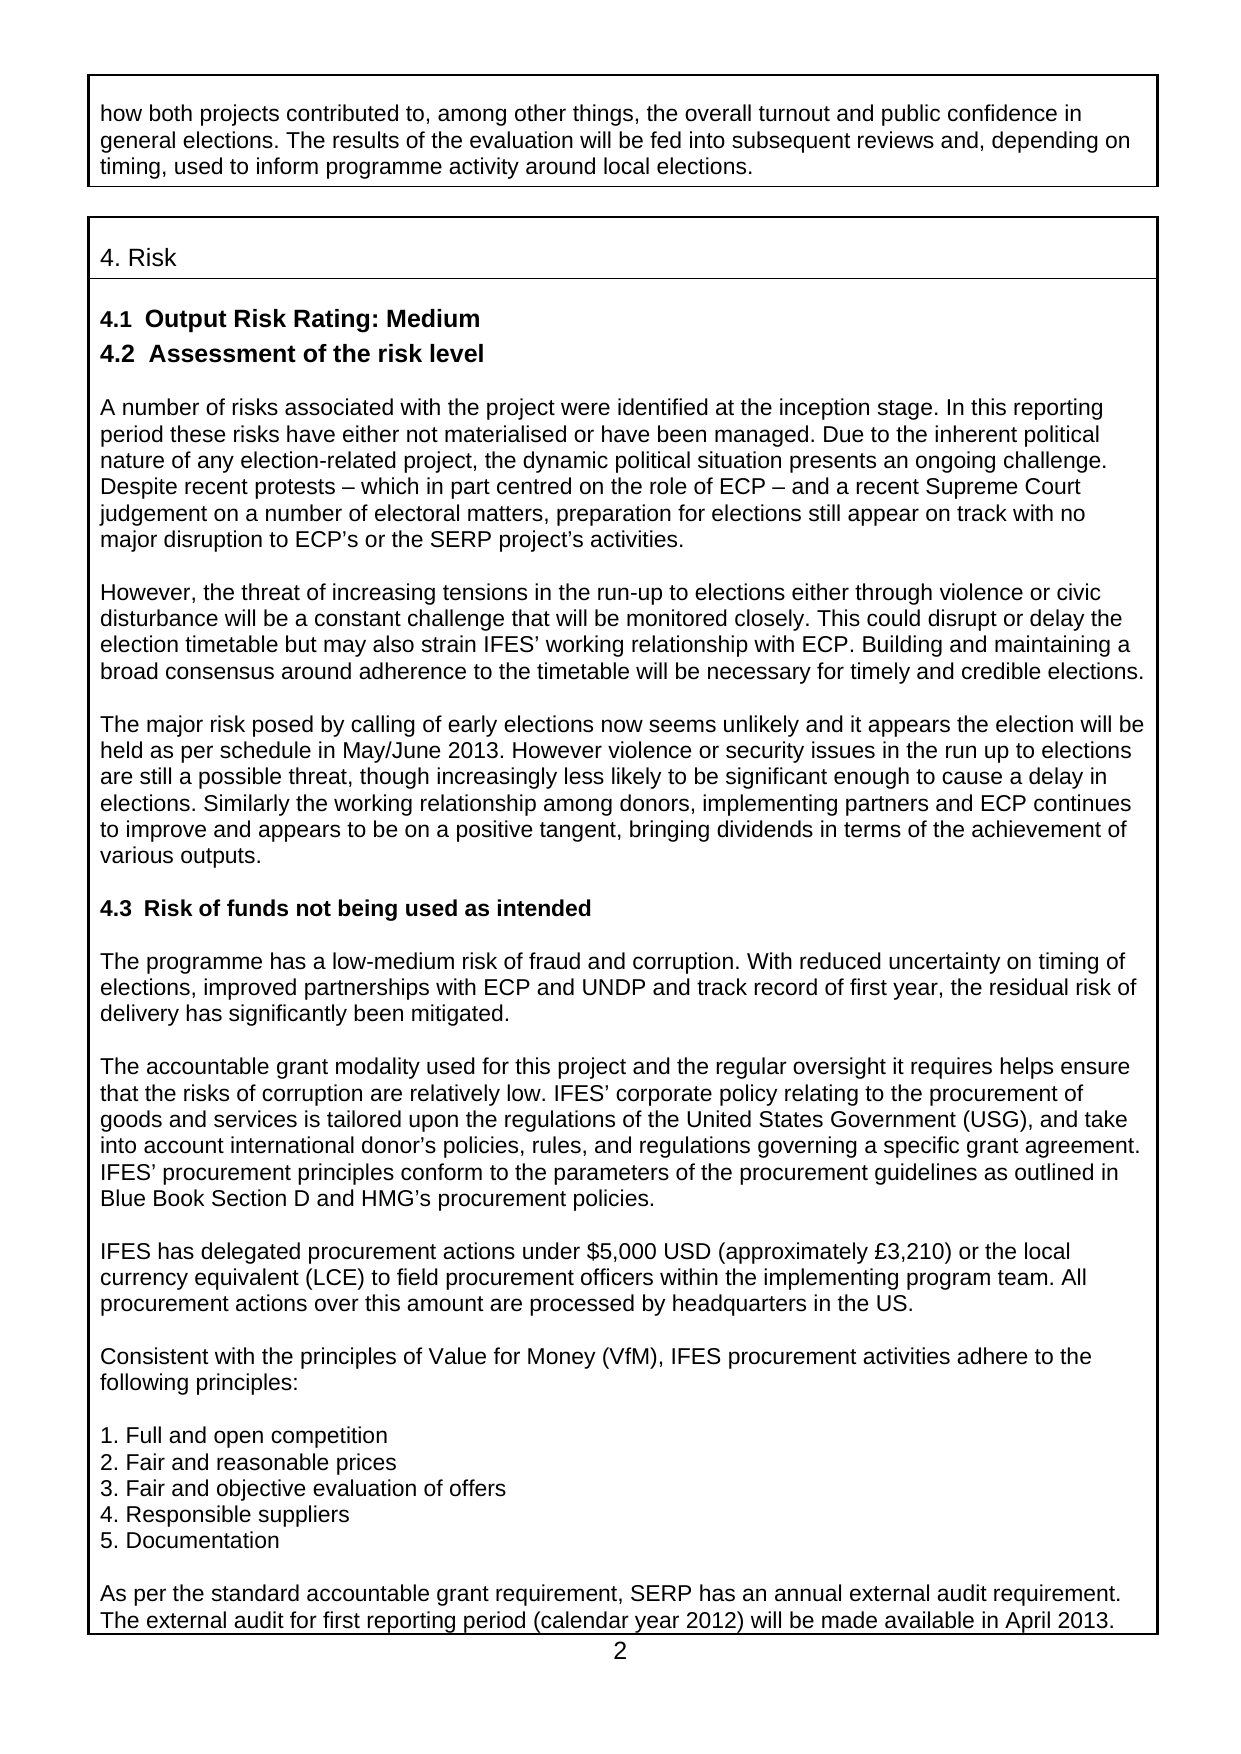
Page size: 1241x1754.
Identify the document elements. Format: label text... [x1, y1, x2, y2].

table_cell Risk of funds not being used as intended The programme has a low-medium risk of fraud and corruption. With reduced uncertainty on timing of elections, improved partnerships with ECP and UNDP and track record of first year, the residual risk of delivery has significantly been mitigated. The accountable grant modality used for this project and the regular oversight it requires helps ensure that the risks of corruption are relatively low. IFES’ corporate policy relating to the procurement of goods and services is tailored upon the regulations of the United States Government (USG), and take into account international donor’s policies, rules, and regulations governing a specific grant agreement. IFES’ procurement principles conform to the parameters of the procurement guidelines as outlined in Blue Book Section D and HMG’s procurement policies. IFES has delegated procurement actions under $5,000 USD (approximately £3,210) or the local currency equivalent (LCE) to field procurement officers within the implementing program team. All procurement actions over this amount are processed by headquarters in the US. Consistent with the principles of Value for Money (VfM), IFES procurement activities adhere to the following principles: 1. Full and open competition 2. Fair and reasonable prices 3. Fair and objective evaluation of offers 4. Responsible suppliers 5. Documentation As per the standard accountable grant requirement, SERP has an annual external audit requirement. The external audit for first reporting period (calendar year 2012) will be made available in April 2013. [90, 895, 1156, 1633]
table_cell 4.1 Output Risk Rating: Medium 4.2 Assessment of the risk level A number of risks associated with the project were identified at the inception stage. In this reporting period these risks have either not materialised or have been managed. Due to the inherent political nature of any election-related project, the dynamic political situation presents an ongoing challenge. Despite recent protests – which in part centred on the role of ECP – and a recent Supreme Court judgement on a number of electoral matters, preparation for elections still appear on track with no major disruption to ECP’s or the SERP project’s activities. However, the threat of increasing tensions in the run-up to elections either through violence or civic disturbance will be a constant challenge that will be monitored closely. This could disrupt or delay the election timetable but may also strain IFES’ working relationship with ECP. Building and maintaining a broad consensus around adherence to the timetable will be necessary for timely and credible elections. The major risk posed by calling of early elections now seems unlikely and it appears the election will be held as per schedule in May/June 2013. However violence or security issues in the run up to elections are still a possible threat, though increasingly less likely to be significant enough to cause a delay in elections. Similarly the working relationship among donors, implementing partners and ECP continues to improve and appears to be on a positive tangent, bringing dividends in terms of the achievement of various outputs. [90, 279, 1156, 895]
table_cell how both projects contributed to, among other things, the overall turnout and public confidence in general elections. The results of the evaluation will be fed into subsequent reviews and, depending on timing, used to inform programme activity around local elections. [90, 76, 1156, 186]
table_header 4. Risk [90, 218, 1156, 278]
